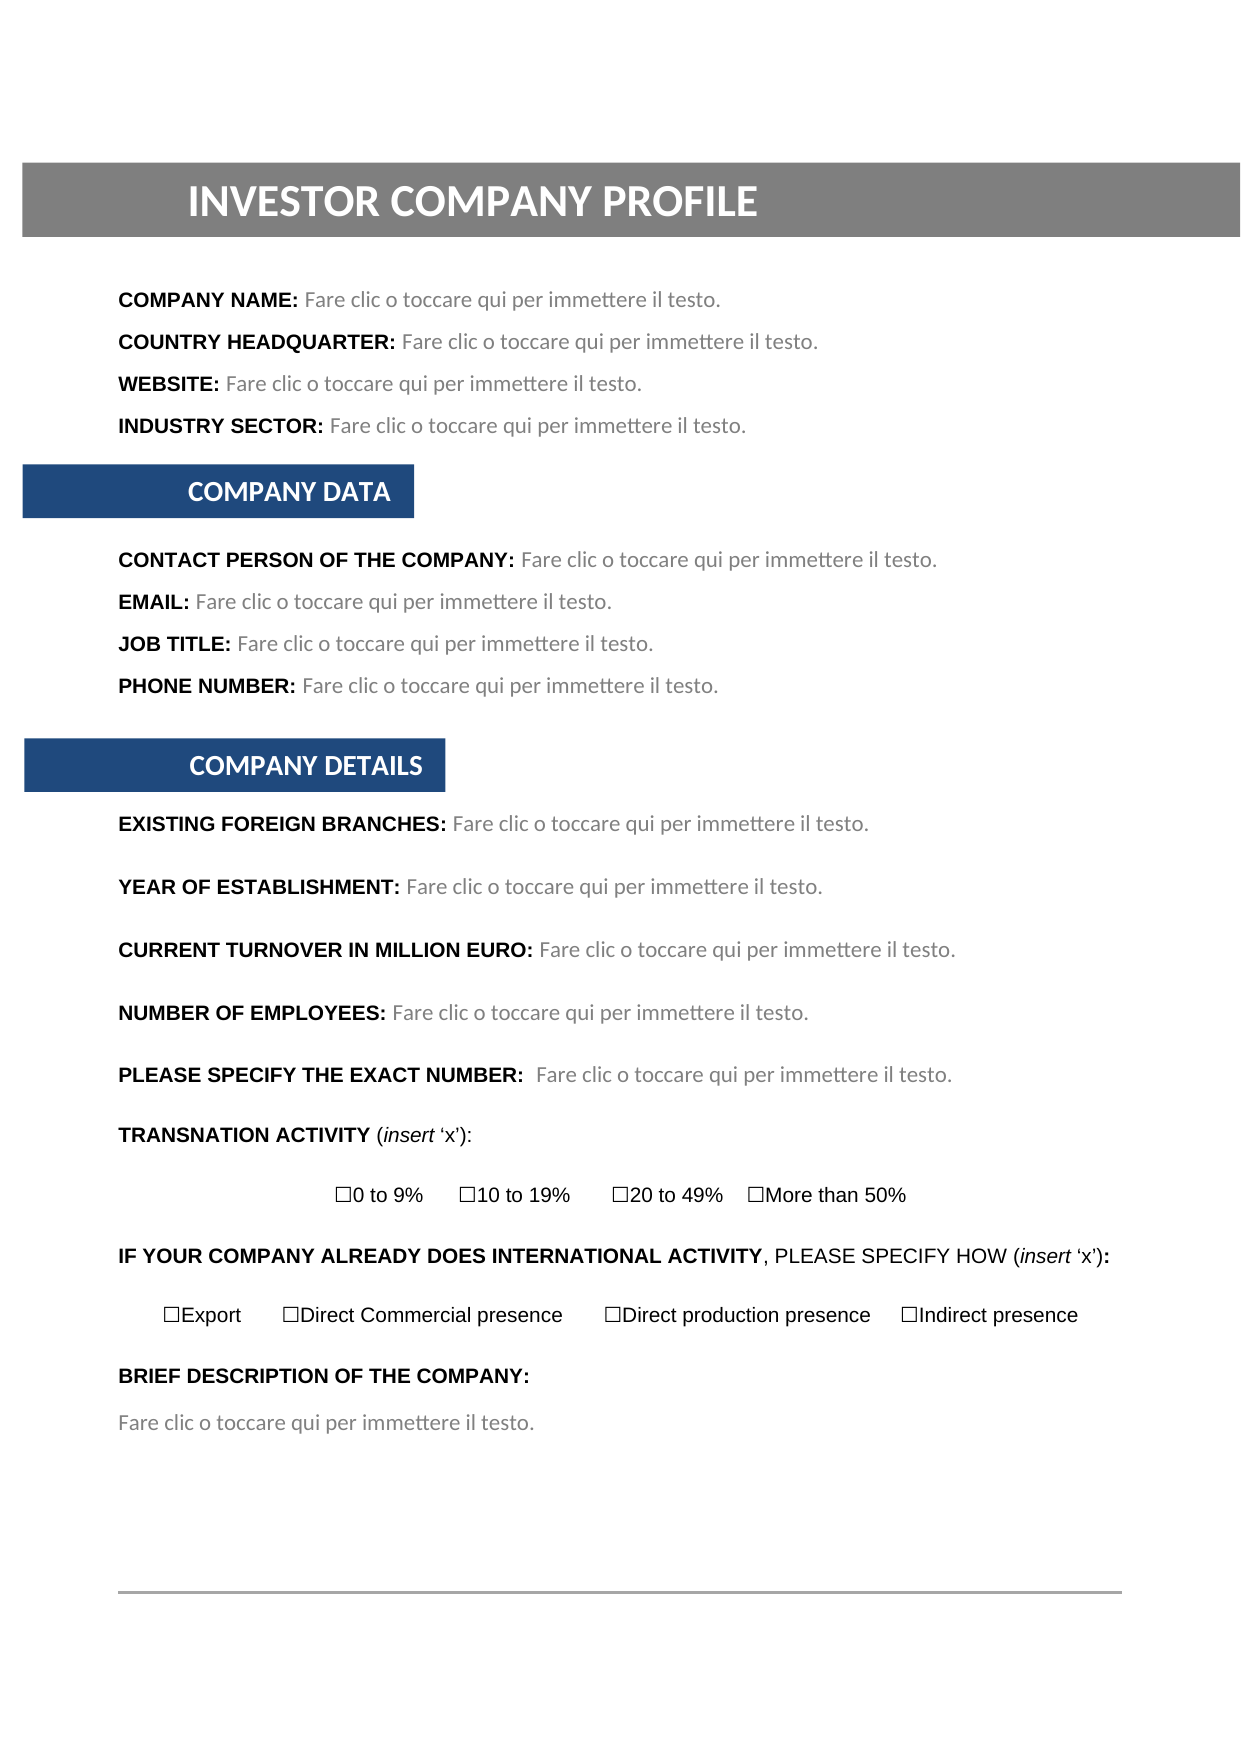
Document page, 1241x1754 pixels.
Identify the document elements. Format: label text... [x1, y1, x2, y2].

text CURRENT TURNOVER IN MILLION EURO: Fare clic o toccare qui per immettere il testo. [118, 935, 1122, 963]
text COUNTRY HEADQUARTER: Fare clic o toccare qui per immettere il testo. [118, 327, 1122, 355]
text Fare clic o toccare qui per immettere il testo. [118, 1408, 1122, 1436]
text PHONE NUMBER: Fare clic o toccare qui per immettere il testo. [118, 671, 1122, 699]
text BRIEF DESCRIPTION OF THE COMPANY: [118, 1364, 1122, 1388]
text INVESTOR COMPANY PROFILE [37, 172, 1240, 228]
text COMPANY DATA [38, 473, 399, 509]
text NUMBER OF EMPLOYEES: Fare clic o toccare qui per immettere il testo. [118, 998, 1122, 1026]
text COMPANY NAME: Fare clic o toccare qui per immettere il testo. [118, 285, 1122, 313]
text JOB TITLE: Fare clic o toccare qui per immettere il testo. [118, 629, 1122, 657]
text ☐0 to 9% ☐10 to 19% ☐20 to 49% ☐More than 50% [118, 1180, 1122, 1208]
text ☐Export ☐Direct Commercial presence ☐Direct production presence ☐Indirect presence [118, 1300, 1122, 1329]
text PLEASE SPECIFY THE EXACT NUMBER: Fare clic o toccare qui per immettere il testo. [118, 1060, 1122, 1088]
text COMPANY DETAILS [39, 747, 431, 783]
text TRANSNATION ACTIVITY (insert ‘x’): [118, 1123, 1122, 1147]
text EXISTING FOREIGN BRANCHES: Fare clic o toccare qui per immettere il testo. [118, 809, 1122, 837]
text IF YOUR COMPANY ALREADY DOES INTERNATIONAL ACTIVITY, PLEASE SPECIFY HOW (insert ‘x’): [118, 1243, 1122, 1267]
text WEBSITE: Fare clic o toccare qui per immettere il testo. [118, 369, 1122, 397]
text CONTACT PERSON OF THE COMPANY: Fare clic o toccare qui per immettere il testo. [118, 545, 1122, 573]
text INDUSTRY SECTOR: Fare clic o toccare qui per immettere il testo. [118, 411, 1122, 439]
text YEAR OF ESTABLISHMENT: Fare clic o toccare qui per immettere il testo. [118, 872, 1122, 900]
text EMAIL: Fare clic o toccare qui per immettere il testo. [118, 587, 1122, 615]
